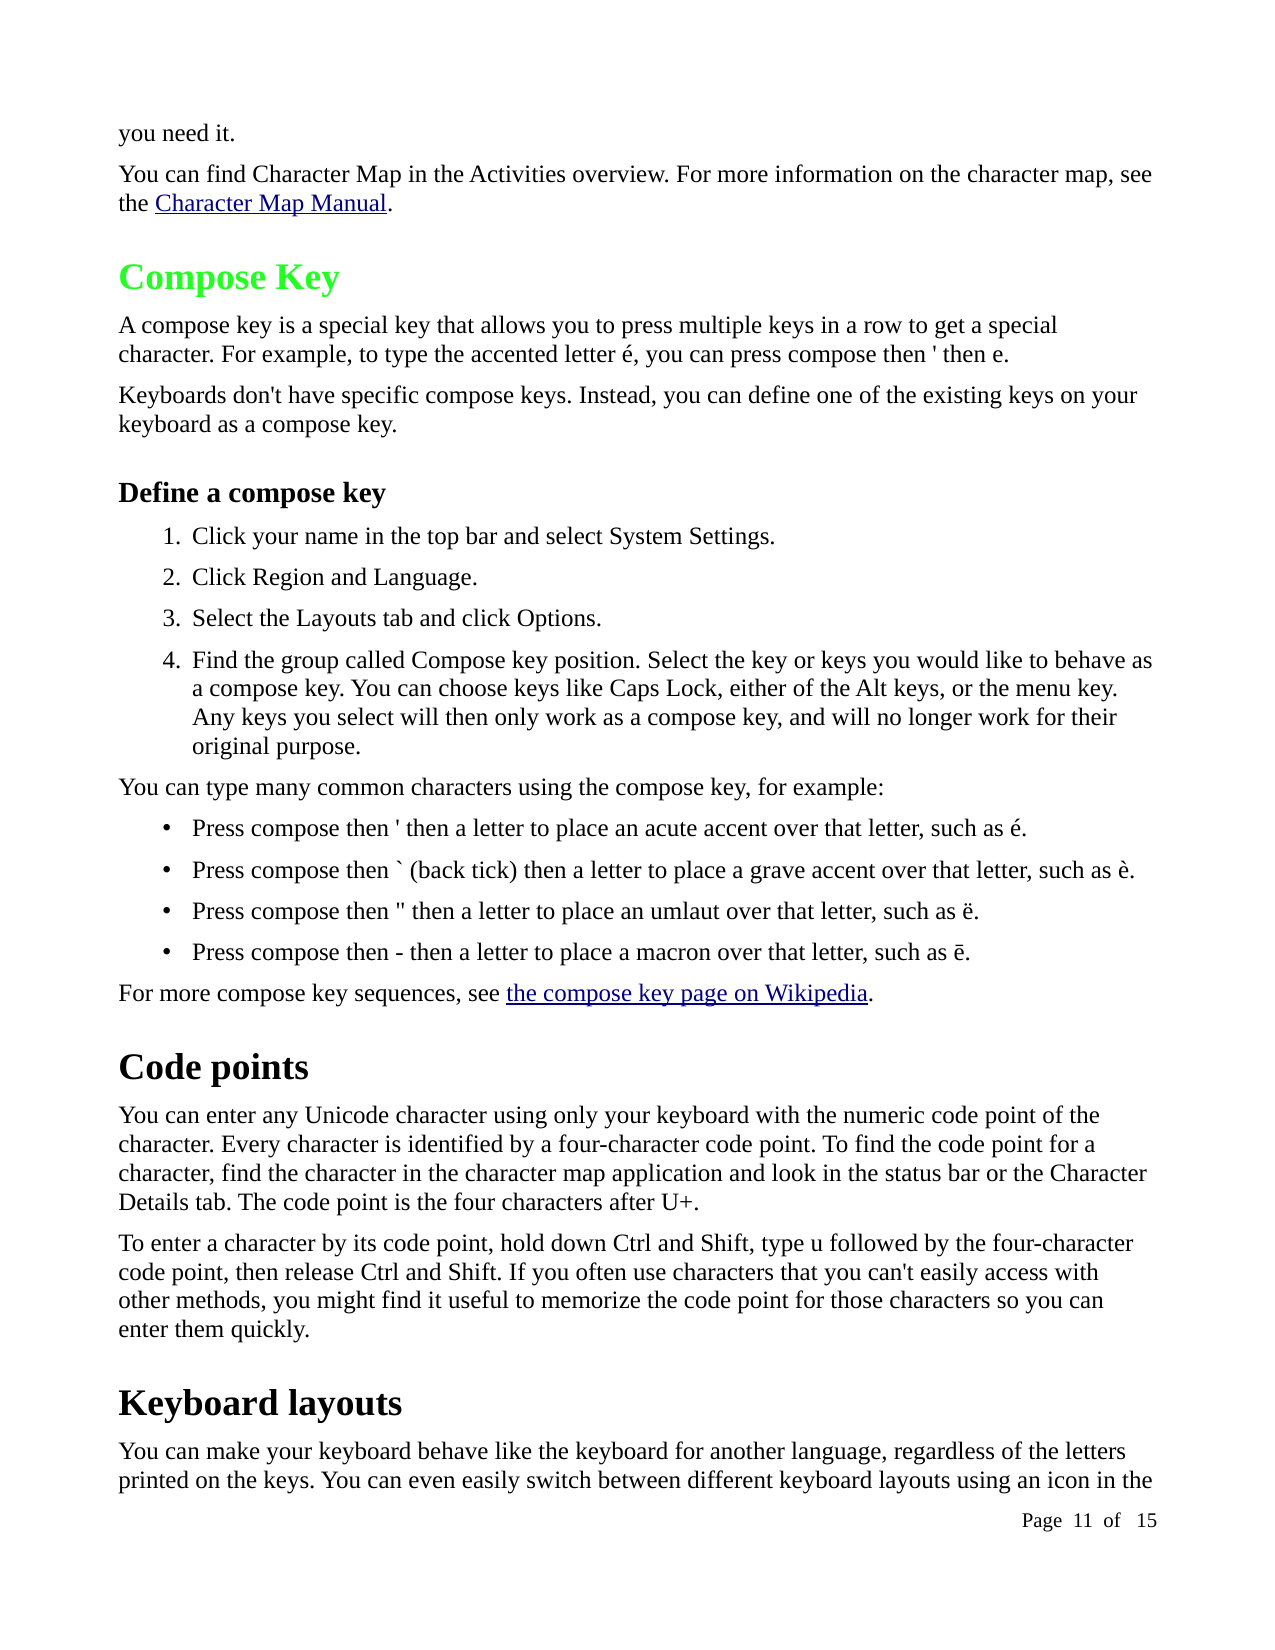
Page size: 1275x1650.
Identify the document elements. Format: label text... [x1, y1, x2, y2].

list Find the group called Compose key position. Select the key or keys you would like to behave as a compose key. You can choose keys like Caps Lock, either of the Alt keys, or the menu key. Any keys you select will then only work as a compose key, and will no longer work for their original purpose. [162, 645, 1157, 760]
subtitle Keyboard layouts [118, 1380, 1157, 1423]
text A compose key is a special key that allows you to press multiple keys in a row to get a special character. For example, to type the accented letter é, you can press compose then ' then e. [118, 310, 1157, 367]
list Click Region and Language. [162, 562, 1157, 591]
text you need it. [118, 118, 1157, 147]
text You can enter any Unicode character using only your keyboard with the numeric code point of the character. Every character is identified by a four-character code point. To find the code point for a character, find the character in the character map application and look in the status bar or the Character Details tab. The code point is the four characters after U+. [118, 1100, 1157, 1215]
list Press compose then ` (back tick) then a letter to place a grave accent over that letter, such as è. [162, 855, 1157, 883]
subtitle Define a compose key [118, 475, 1157, 508]
subtitle Compose Key [118, 254, 1157, 297]
subtitle Code points [118, 1045, 1157, 1088]
list Press compose then - then a letter to place a macron over that letter, such as ē. [162, 937, 1157, 966]
list Press compose then ' then a letter to place an acute accent over that letter, such as é. [162, 813, 1157, 842]
list Press compose then " then a letter to place an umlaut over that letter, such as ë. [162, 896, 1157, 925]
list Click your name in the top bar and select System Settings. [162, 521, 1157, 550]
text You can make your keyboard behave like the keyboard for another language, regardless of the letters printed on the keys. You can even easily switch between different keyboard layouts using an icon in the [118, 1436, 1157, 1493]
text You can type many common characters using the compose key, for example: [118, 772, 1157, 801]
text For more compose key sequences, see the compose key page on Wikipedia. [118, 978, 1157, 1007]
list Select the Layouts tab and click Options. [162, 603, 1157, 632]
text To enter a character by its code point, hold down Ctrl and Shift, type u followed by the four-character code point, then release Ctrl and Shift. If you often use characters that you can't easily access with other methods, you might find it useful to memorize the code point for those characters so you can enter them quickly. [118, 1228, 1157, 1343]
text Keyboards don't have specific compose keys. Instead, you can define one of the existing keys on your keyboard as a compose key. [118, 380, 1157, 437]
text You can find Character Map in the Activities overview. For more information on the character map, see the Character Map Manual. [118, 159, 1157, 217]
